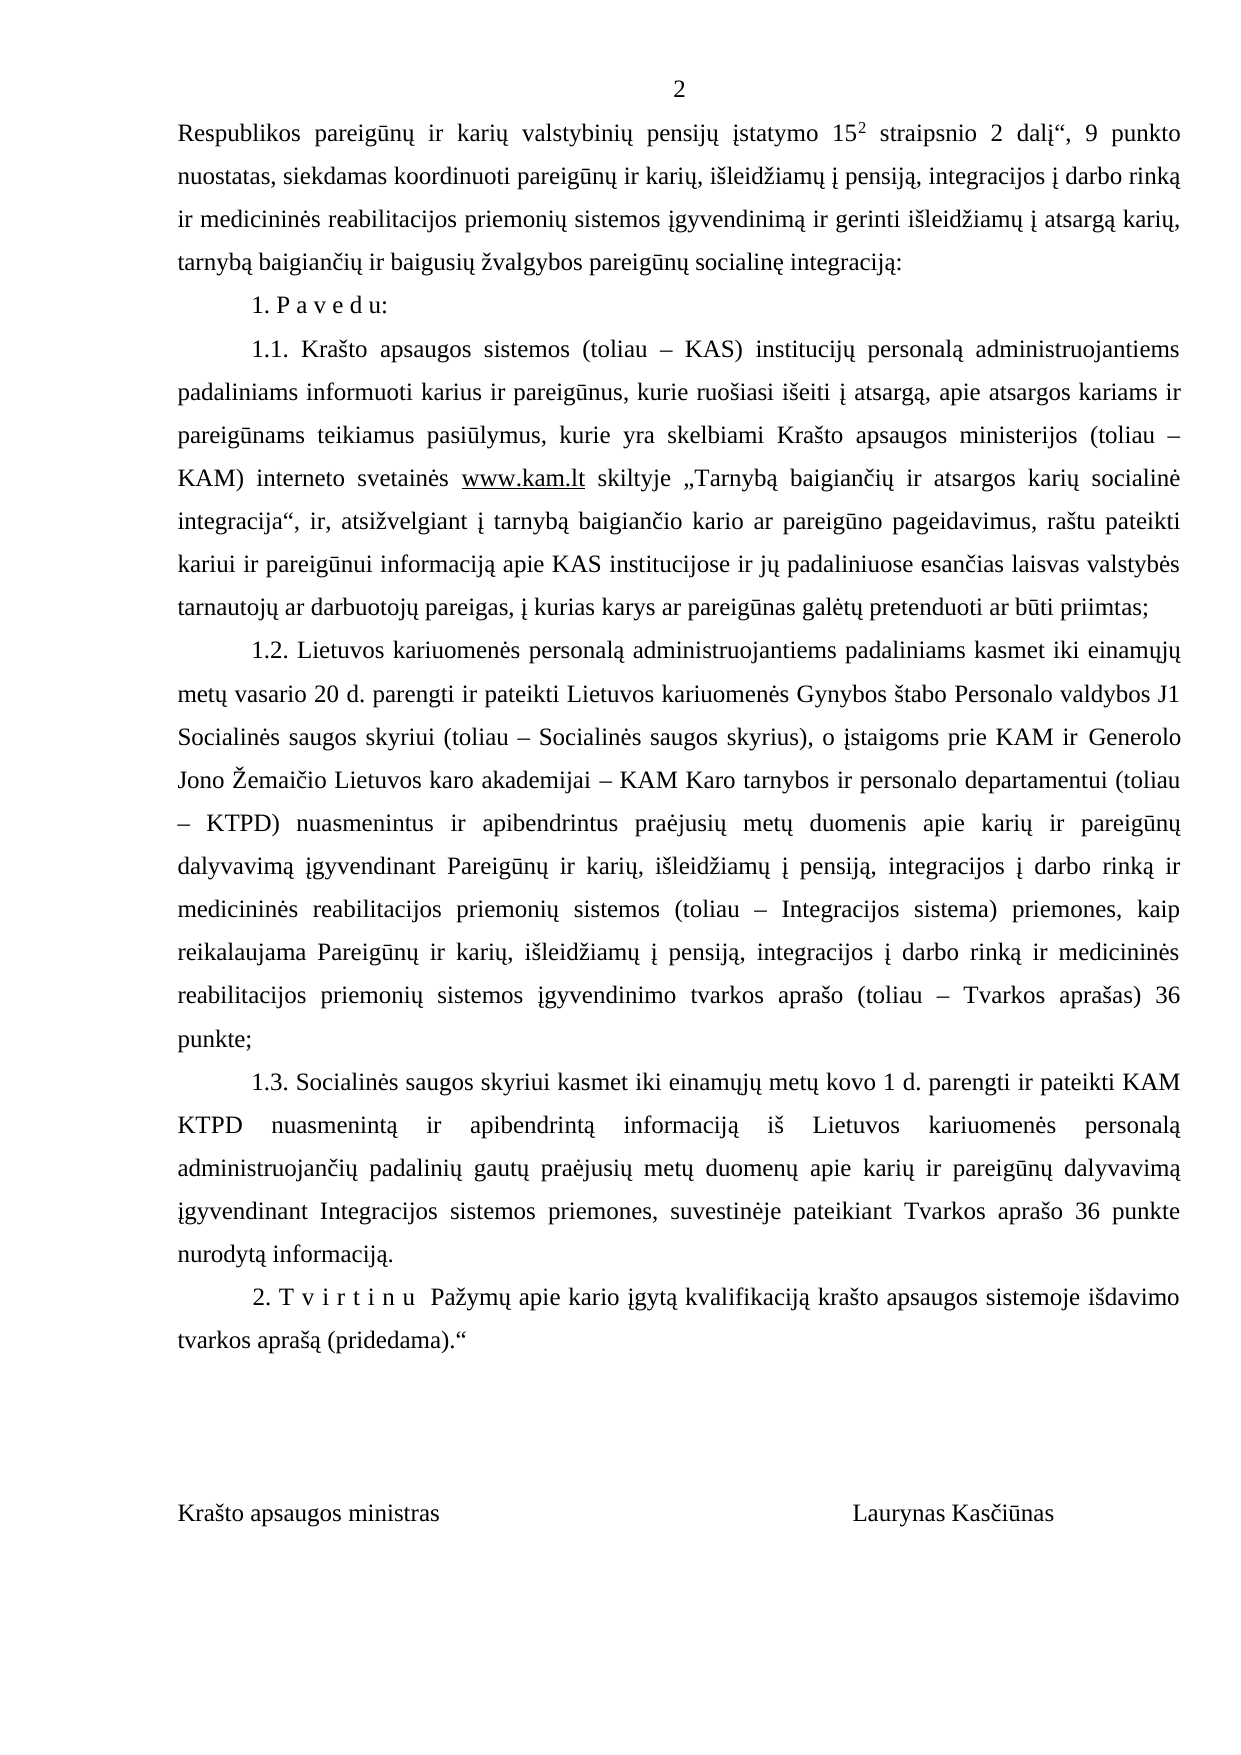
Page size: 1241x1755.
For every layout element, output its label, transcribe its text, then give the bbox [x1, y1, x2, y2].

text 1.1. Krašto apsaugos sistemos (toliau – KAS) institucijų personalą administruojantiems padaliniams informuoti karius ir pareigūnus, kurie ruošiasi išeiti į atsargą, apie atsargos kariams ir pareigūnams teikiamus pasiūlymus, kurie yra skelbiami Krašto apsaugos ministerijos (toliau – KAM) interneto svetainės www.kam.lt skiltyje „Tarnybą baigiančių ir atsargos karių socialinė integracija“, ir, atsižvelgiant į tarnybą baigiančio kario ar pareigūno pageidavimus, raštu pateikti kariui ir pareigūnui informaciją apie KAS institucijose ir jų padaliniuose esančias laisvas valstybės tarnautojų ar darbuotojų pareigas, į kurias karys ar pareigūnas galėtų pretenduoti ar būti priimtas; [177, 334, 1181, 621]
text 1. P a v e d u: [177, 291, 1181, 319]
text 2. T v i r t i n u Pažymų apie kario įgytą kvalifikaciją krašto apsaugos sistemoje išdavimo tvarkos aprašą (pridedama).“ [177, 1282, 1181, 1354]
text Respublikos pareigūnų ir karių valstybinių pensijų įstatymo 152 straipsnio 2 dalį“, 9 punkto nuostatas, siekdamas koordinuoti pareigūnų ir karių, išleidžiamų į pensiją, integracijos į darbo rinką ir medicininės reabilitacijos priemonių sistemos įgyvendinimą ir gerinti išleidžiamų į atsargą karių, tarnybą baigiančių ir baigusių žvalgybos pareigūnų socialinę integraciją: [177, 118, 1181, 276]
text Krašto apsaugos ministras Laurynas Kasčiūnas [177, 1498, 1181, 1527]
text 1.3. Socialinės saugos skyriui kasmet iki einamųjų metų kovo 1 d. parengti ir pateikti KAM KTPD nuasmenintą ir apibendrintą informaciją iš Lietuvos kariuomenės personalą administruojančių padalinių gautų praėjusių metų duomenų apie karių ir pareigūnų dalyvavimą įgyvendinant Integracijos sistemos priemones, suvestinėje pateikiant Tvarkos aprašo 36 punkte nurodytą informaciją. [177, 1067, 1181, 1268]
text 1.2. Lietuvos kariuomenės personalą administruojantiems padaliniams kasmet iki einamųjų metų vasario 20 d. parengti ir pateikti Lietuvos kariuomenės Gynybos štabo Personalo valdybos J1 Socialinės saugos skyriui (toliau – Socialinės saugos skyrius), o įstaigoms prie KAM ir Generolo Jono Žemaičio Lietuvos karo akademijai – KAM Karo tarnybos ir personalo departamentui (toliau – KTPD) nuasmenintus ir apibendrintus praėjusių metų duomenis apie karių ir pareigūnų dalyvavimą įgyvendinant Pareigūnų ir karių, išleidžiamų į pensiją, integracijos į darbo rinką ir medicininės reabilitacijos priemonių sistemos (toliau – Integracijos sistema) priemones, kaip reikalaujama Pareigūnų ir karių, išleidžiamų į pensiją, integracijos į darbo rinką ir medicininės reabilitacijos priemonių sistemos įgyvendinimo tvarkos aprašo (toliau – Tvarkos aprašas) 36 punkte; [177, 636, 1181, 1052]
